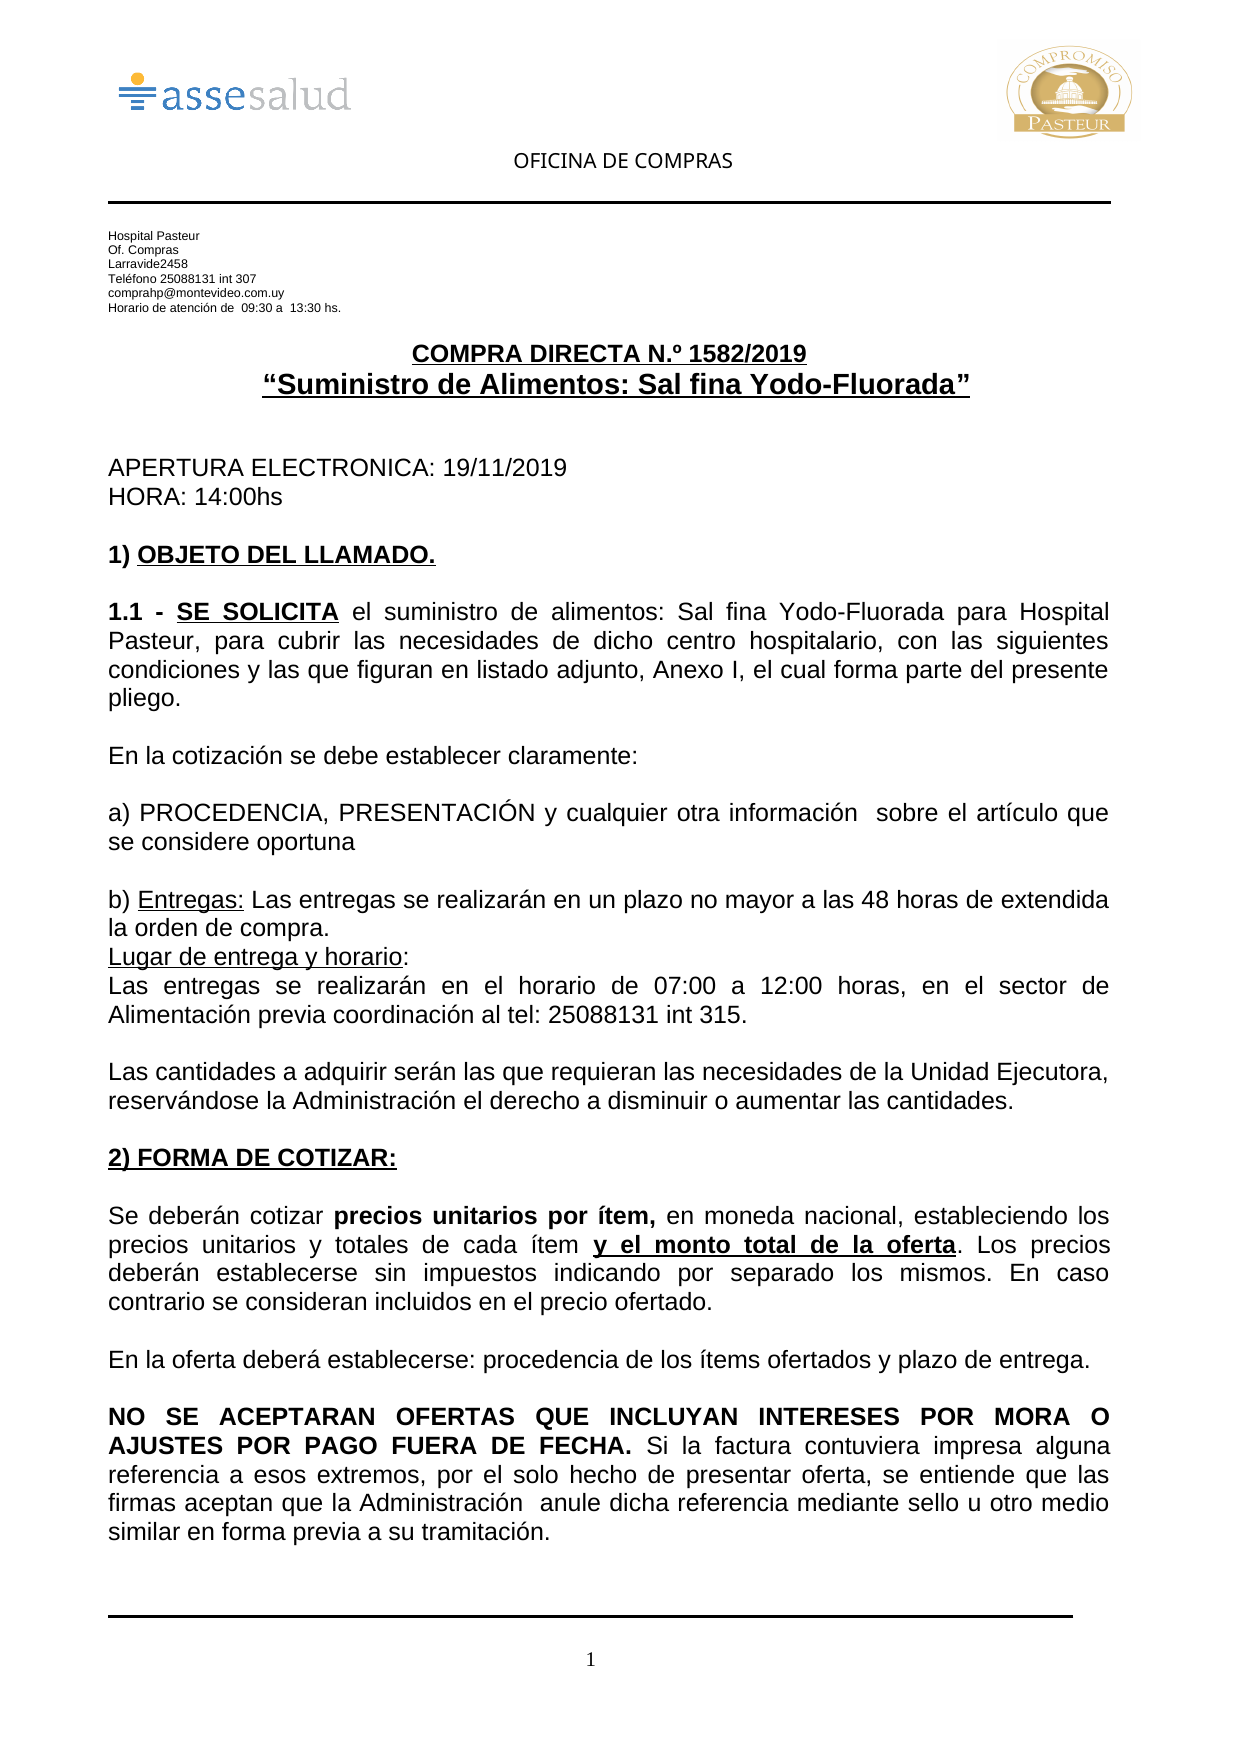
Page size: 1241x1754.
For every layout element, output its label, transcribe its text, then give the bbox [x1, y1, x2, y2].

picture [997, 39, 1141, 142]
text En la cotización se debe establecer claramente: [108, 741, 1111, 769]
text Hospital Pasteur [108, 228, 1111, 243]
text COMPRA DIRECTA N.º 1582/2019 [108, 339, 1111, 367]
text Horario de atención de 09:30 a 13:30 hs. [108, 300, 1111, 314]
text NO SE ACEPTARAN OFERTAS QUE INCLUYAN INTERESES POR MORA O AJUSTES POR PAGO FUERA DE FECHA. Si la factura contuviera impresa alguna referencia a esos extremos, por el solo hecho de presentar oferta, se entiende que las firmas aceptan que la Administración anule dicha referencia mediante sello u otro medio similar en forma previa a su tramitación. [108, 1402, 1111, 1546]
text Lugar de entrega y horario: [108, 942, 1111, 971]
text 1) OBJETO DEL LLAMADO. [108, 539, 1111, 568]
text comprahp@montevideo.com.uy [108, 286, 1111, 300]
text “Suministro de Alimentos: Sal fina Yodo-Fluorada” [108, 367, 1111, 401]
text HORA: 14:00hs [108, 482, 1111, 511]
text Las entregas se realizarán en el horario de 07:00 a 12:00 horas, en el sector de Alimentación previa coordinación al tel: 25088131 int 315. [108, 971, 1111, 1028]
text APERTURA ELECTRONICA: 19/11/2019 [108, 453, 1111, 482]
text Teléfono 25088131 int 307 [108, 271, 1111, 286]
text 1.1 - SE SOLICITA el suministro de alimentos: Sal fina Yodo-Fluorada para Hospital Pasteur, para cubrir las necesidades de dicho centro hospitalario, con las siguientes condiciones y las que figuran en listado adjunto, Anexo I, el cual forma parte del presente pliego. [108, 597, 1111, 712]
text Larravide2458 [108, 257, 1111, 271]
picture [105, 55, 369, 129]
text En la oferta deberá establecerse: procedencia de los ítems ofertados y plazo de entrega. [108, 1344, 1111, 1373]
text b) Entregas: Las entregas se realizarán en un plazo no mayor a las 48 horas de extendida la orden de compra. [108, 884, 1111, 942]
text Of. Compras [108, 243, 1111, 257]
text Se deberán cotizar precios unitarios por ítem, en moneda nacional, estableciendo los precios unitarios y totales de cada ítem y el monto total de la oferta. Los precios deberán establecerse sin impuestos indicando por separado los mismos. En caso contrario se consideran incluidos en el precio ofertado. [108, 1201, 1111, 1316]
text Las cantidades a adquirir serán las que requieran las necesidades de la Unidad Ejecutora, reservándose la Administración el derecho a disminuir o aumentar las cantidades. [108, 1057, 1111, 1114]
text 2) Forma de Cotizar: [108, 1143, 1111, 1172]
text a) PROCEDENCIA, PRESENTACIÓN y cualquier otra información sobre el artículo que se considere oportuna [108, 798, 1111, 856]
